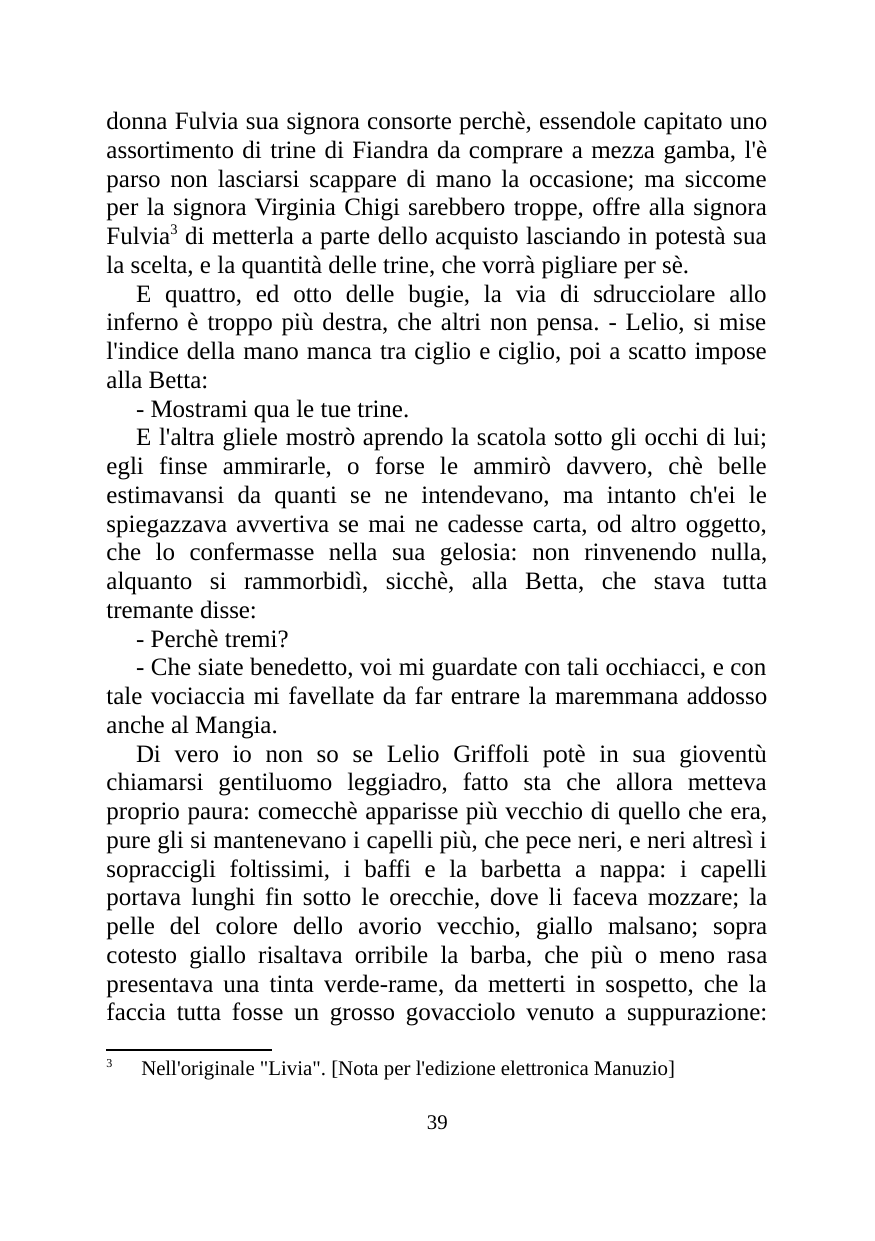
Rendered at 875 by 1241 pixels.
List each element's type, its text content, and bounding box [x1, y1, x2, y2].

text - Mostrami qua le tue trine. [106, 394, 768, 422]
text donna Fulvia sua signora consorte perchè, essendole capitato uno assortimento di trine di Fiandra da comprare a mezza gamba, l'è parso non lasciarsi scappare di mano la occasione; ma siccome per la signora Virginia Chigi sarebbero troppe, offre alla signora Fulvia di metterla a parte dello acquisto lasciando in potestà sua la scelta, e la quantità delle trine, che vorrà pigliare per sè. [106, 106, 768, 279]
text - Perchè tremi? [106, 624, 768, 652]
text Di vero io non so se Lelio Griffoli potè in sua gioventù chiamarsi gentiluomo leggiadro, fatto sta che allora metteva proprio paura: comecchè apparisse più vecchio di quello che era, pure gli si mantenevano i capelli più, che pece neri, e neri altresì i sopraccigli foltissimi, i baffi e la barbetta a nappa: i capelli portava lunghi fin sotto le orecchie, dove li faceva mozzare; la pelle del colore dello avorio vecchio, giallo malsano; sopra cotesto giallo risaltava orribile la barba, che più o meno rasa presentava una tinta verde-rame, da metterti in sospetto, che la faccia tutta fosse un grosso govacciolo venuto a suppurazione: [106, 739, 768, 1026]
text E quattro, ed otto delle bugie, la via di sdrucciolare allo inferno è troppo più destra, che altri non pensa. - Lelio, si mise l'indice della mano manca tra ciglio e ciglio, poi a scatto impose alla Betta: [106, 279, 768, 394]
text E l'altra gliele mostrò aprendo la scatola sotto gli occhi di lui; egli finse ammirarle, o forse le ammirò davvero, chè belle estimavansi da quanti se ne intendevano, ma intanto ch'ei le spiegazzava avvertiva se mai ne cadesse carta, od altro oggetto, che lo confermasse nella sua gelosia: non rinvenendo nulla, alquanto si rammorbidì, sicchè, alla Betta, che stava tutta tremante disse: [106, 422, 768, 624]
text Nell'originale "Livia". [Nota per l'edizione elettronica Manuzio] [106, 1056, 768, 1080]
text - Che siate benedetto, voi mi guardate con tali occhiacci, e con tale vociaccia mi favellate da far entrare la maremmana addosso anche al Mangia. [106, 652, 768, 739]
